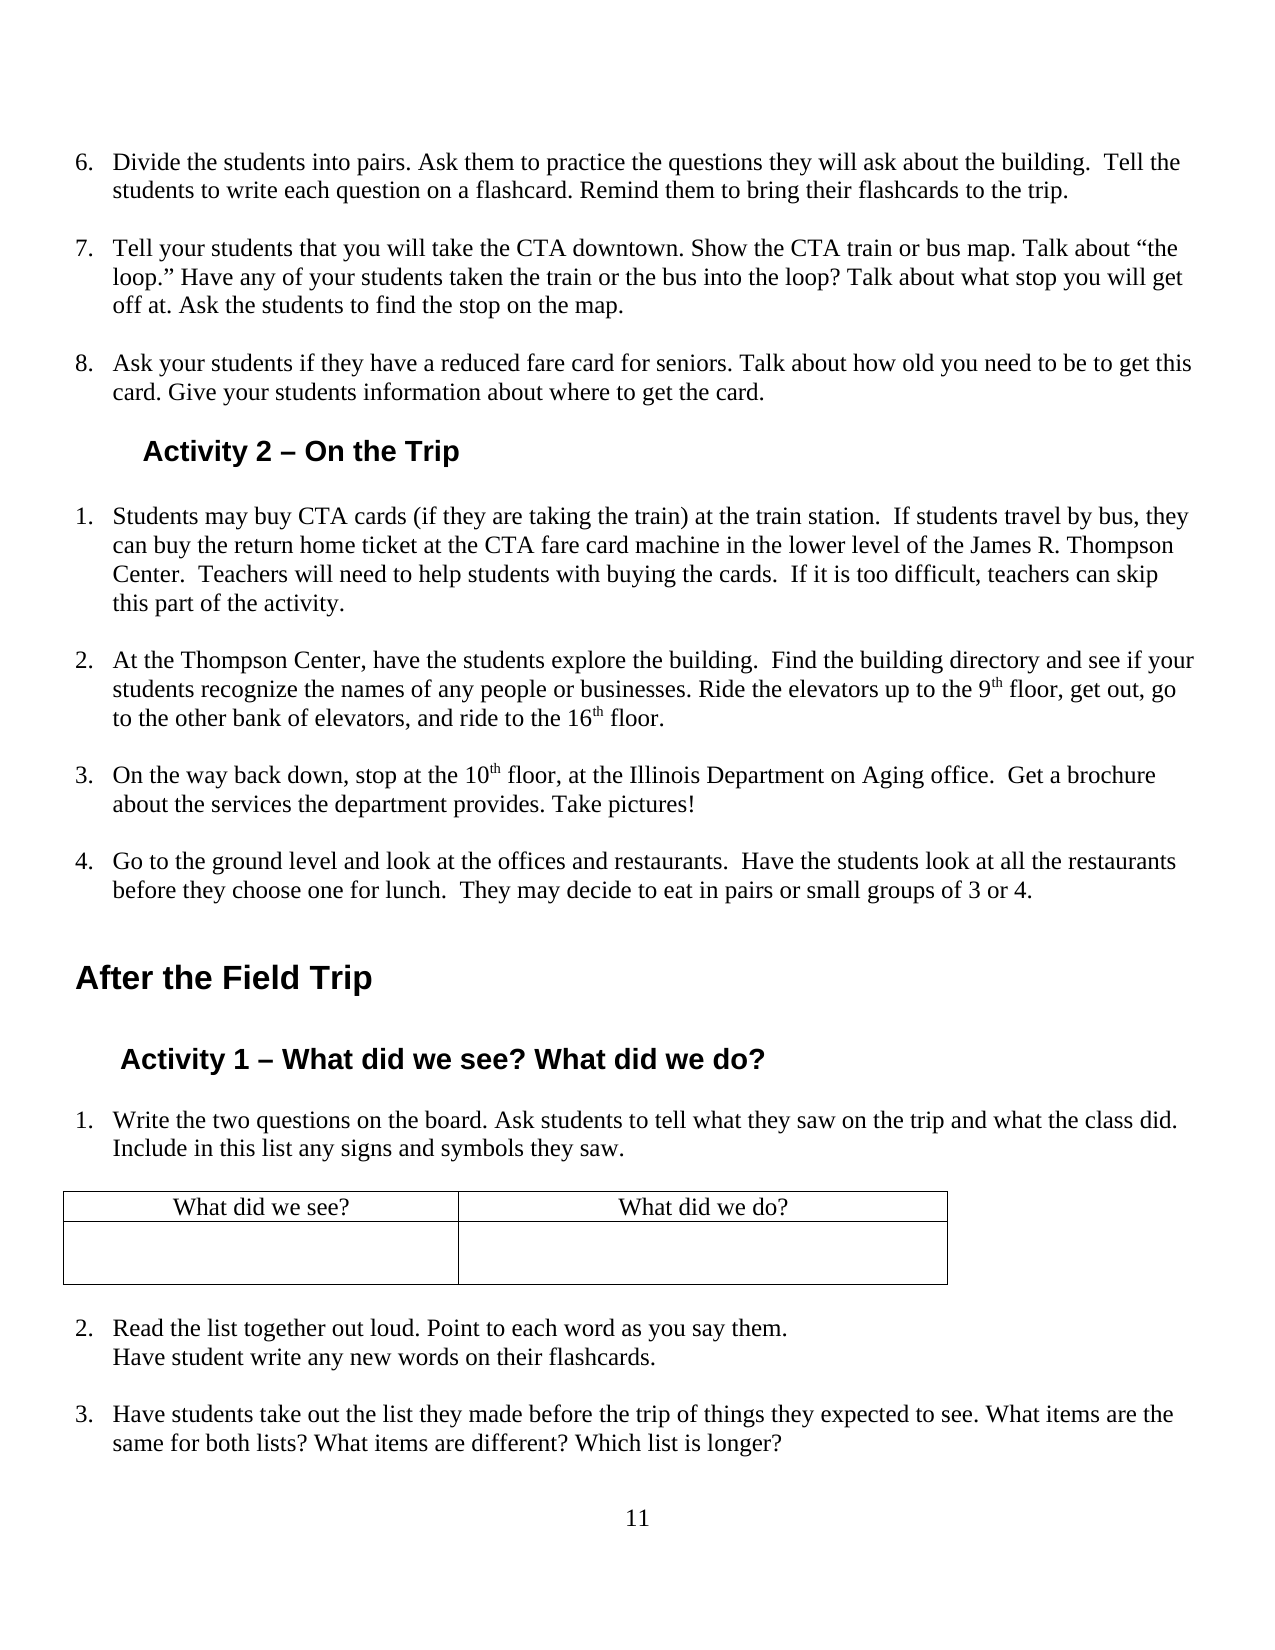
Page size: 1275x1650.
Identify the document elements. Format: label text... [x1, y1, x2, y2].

text Have student write any new words on their flashcards. [75, 1342, 1200, 1371]
list Write the two questions on the board. Ask students to tell what they saw on the trip and what the class did. Include in this list any signs and symbols they saw. [75, 1105, 1200, 1162]
table_cell [459, 1222, 947, 1283]
list Read the list together out loud. Point to each word as you say them. [75, 1313, 1200, 1342]
table_cell [64, 1222, 458, 1283]
table_header What did we see? [64, 1192, 458, 1221]
subtitle Activity 1 – What did we see? What did we do? [120, 1042, 1200, 1076]
list On the way back down, stop at the 10th floor, at the Illinois Department on Aging office. Get a brochure about the services the department provides. Take pictures! [75, 760, 1200, 818]
list Divide the students into pairs. Ask them to practice the questions they will ask about the building. Tell the students to write each question on a flashcard. Remind them to bring their flashcards to the trip. [75, 147, 1200, 204]
subtitle After the Field Trip [75, 958, 1200, 996]
list Ask your students if they have a reduced fare card for seniors. Talk about how old you need to be to get this card. Give your students information about where to get the card. [75, 348, 1200, 406]
table_header What did we do? [459, 1192, 947, 1221]
subtitle Activity 2 – On the Trip [142, 434, 1200, 468]
list Tell your students that you will take the CTA downtown. Show the CTA train or bus map. Talk about “the loop.” Have any of your students taken the train or the bus into the loop? Talk about what stop you will get off at. Ask the students to find the stop on the map. [75, 233, 1200, 319]
list Students may buy CTA cards (if they are taking the train) at the train station. If students travel by bus, they can buy the return home ticket at the CTA fare card machine in the lower level of the James R. Thompson Center. Teachers will need to help students with buying the cards. If it is too difficult, teachers can skip this part of the activity. [75, 501, 1200, 616]
list Go to the ground level and look at the offices and restaurants. Have the students look at all the restaurants before they choose one for lunch. They may decide to eat in pairs or small groups of 3 or 4. [75, 846, 1200, 904]
list At the Thompson Center, have the students explore the building. Find the building directory and see if your students recognize the names of any people or businesses. Ride the elevators up to the 9th floor, get out, go to the other bank of elevators, and ride to the 16th floor. [75, 645, 1200, 731]
list Have students take out the list they made before the trip of things they expected to see. What items are the same for both lists? What items are different? Which list is longer? [75, 1399, 1200, 1457]
